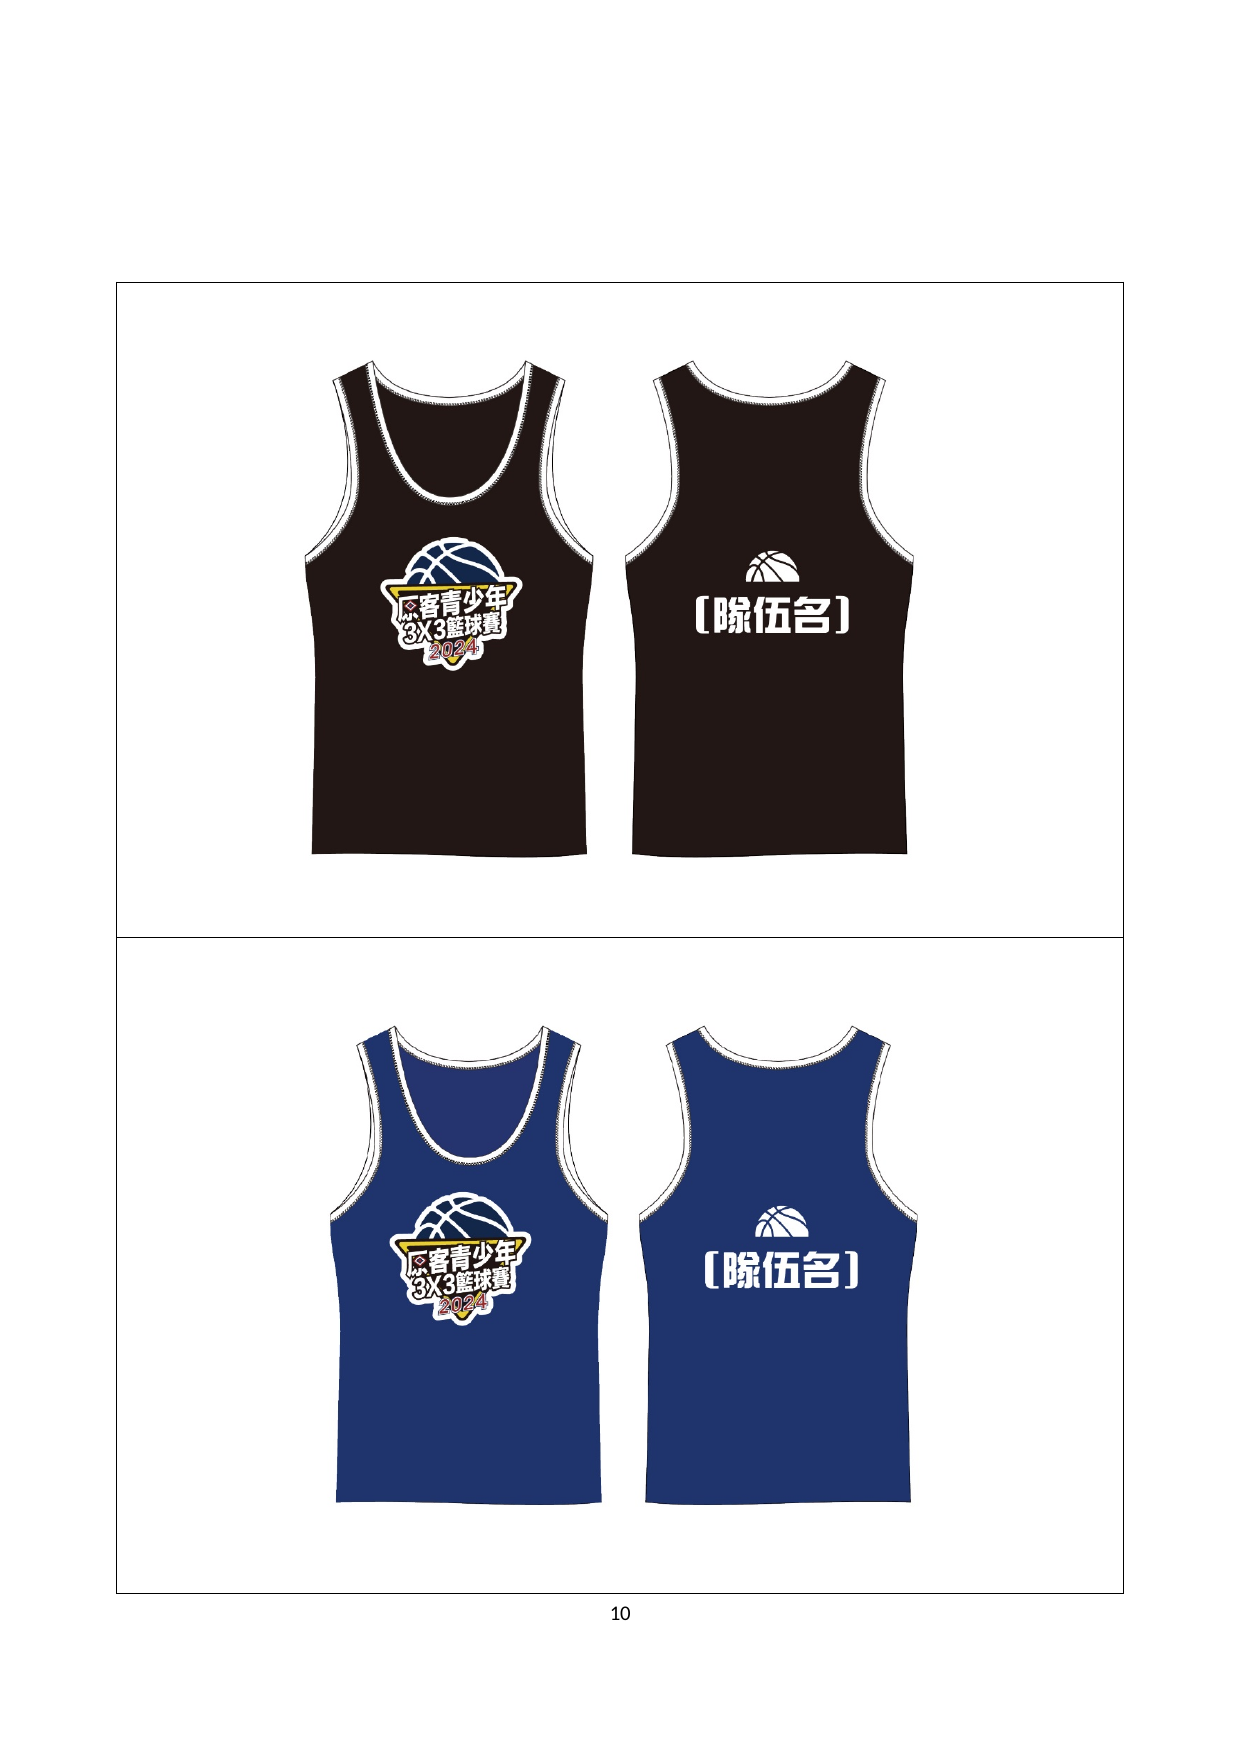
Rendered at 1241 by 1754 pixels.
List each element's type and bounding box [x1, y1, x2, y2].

table_header [117, 283, 1123, 937]
table_cell [117, 938, 1123, 1593]
